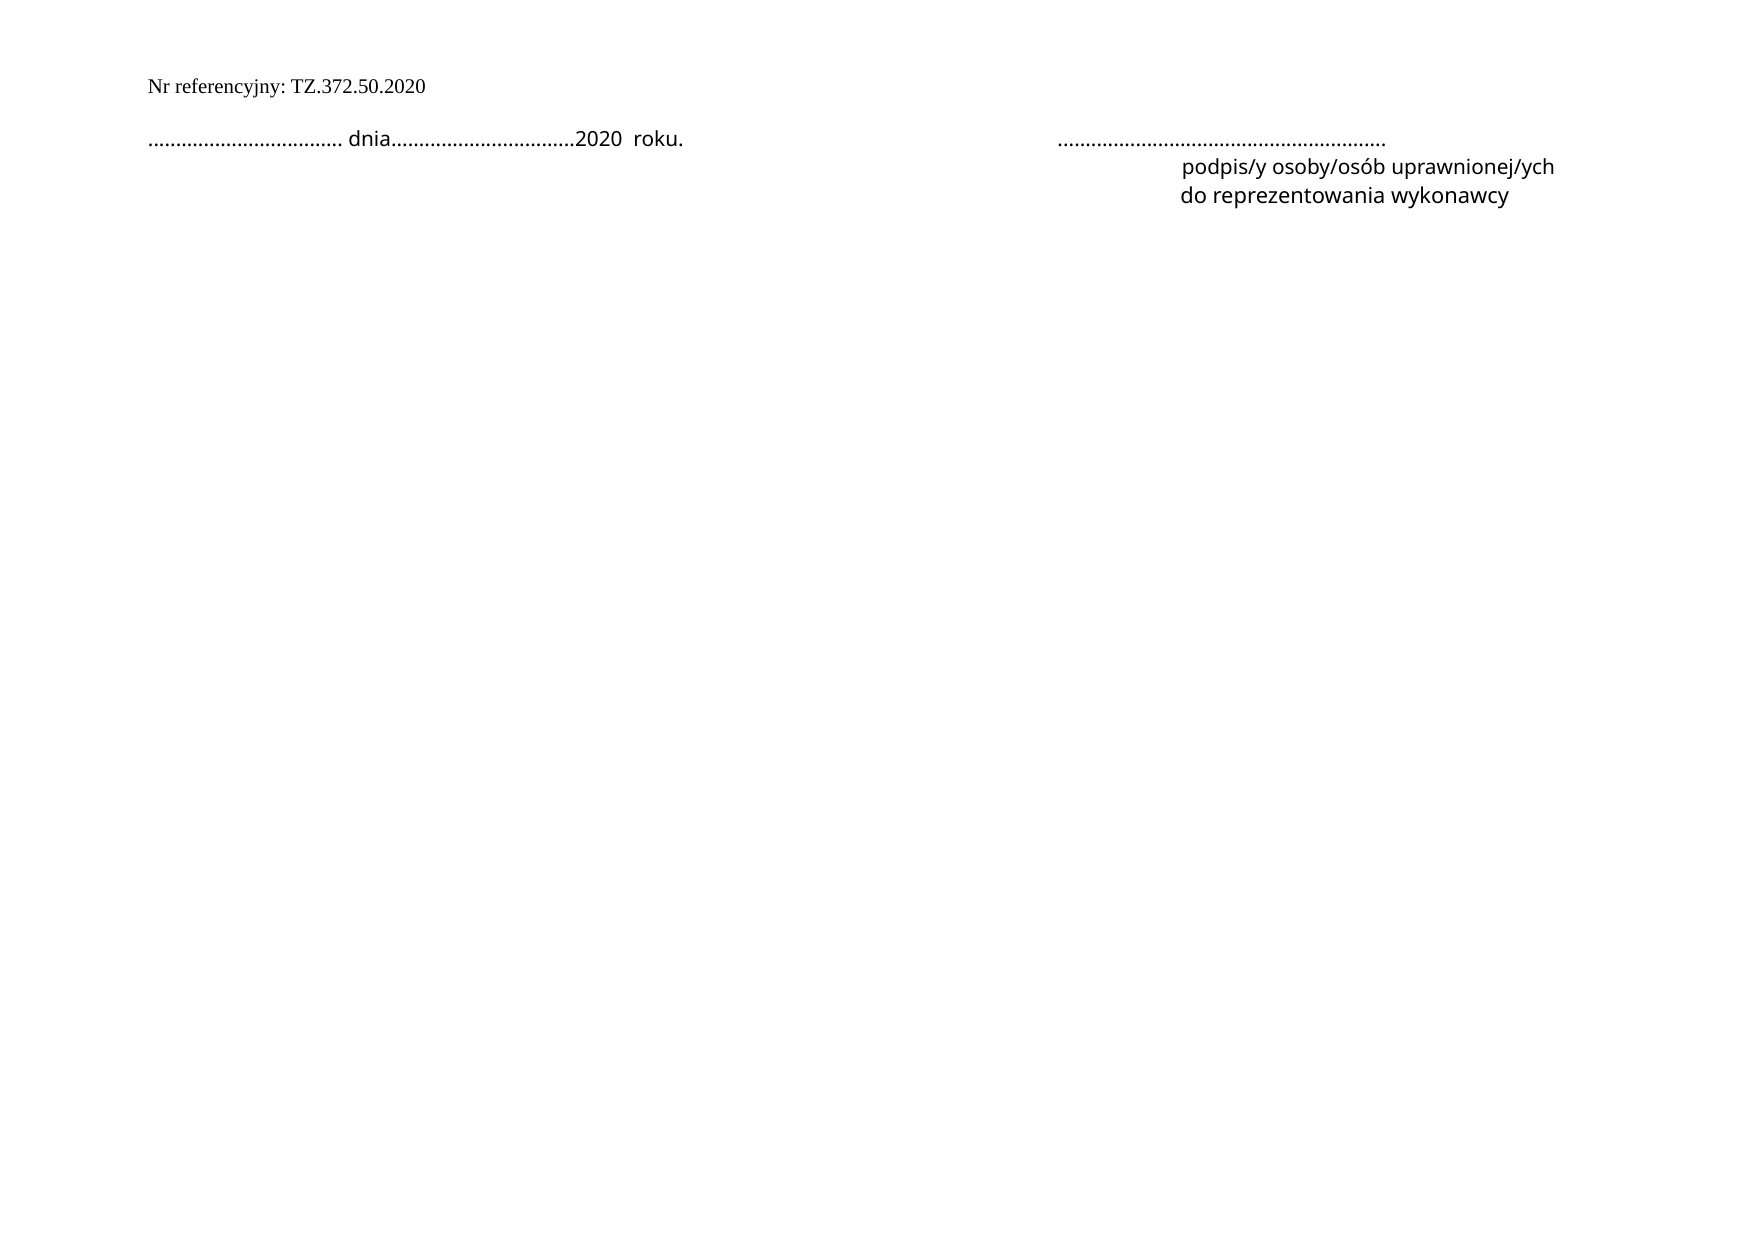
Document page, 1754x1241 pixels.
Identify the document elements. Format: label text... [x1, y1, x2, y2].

text podpis/y osoby/osób uprawnionej/ych [148, 152, 1606, 181]
text do reprezentowania wykonawcy [146, 181, 1606, 210]
text ................................... dnia.................................2020 roku. ........................................................... [148, 124, 1606, 152]
